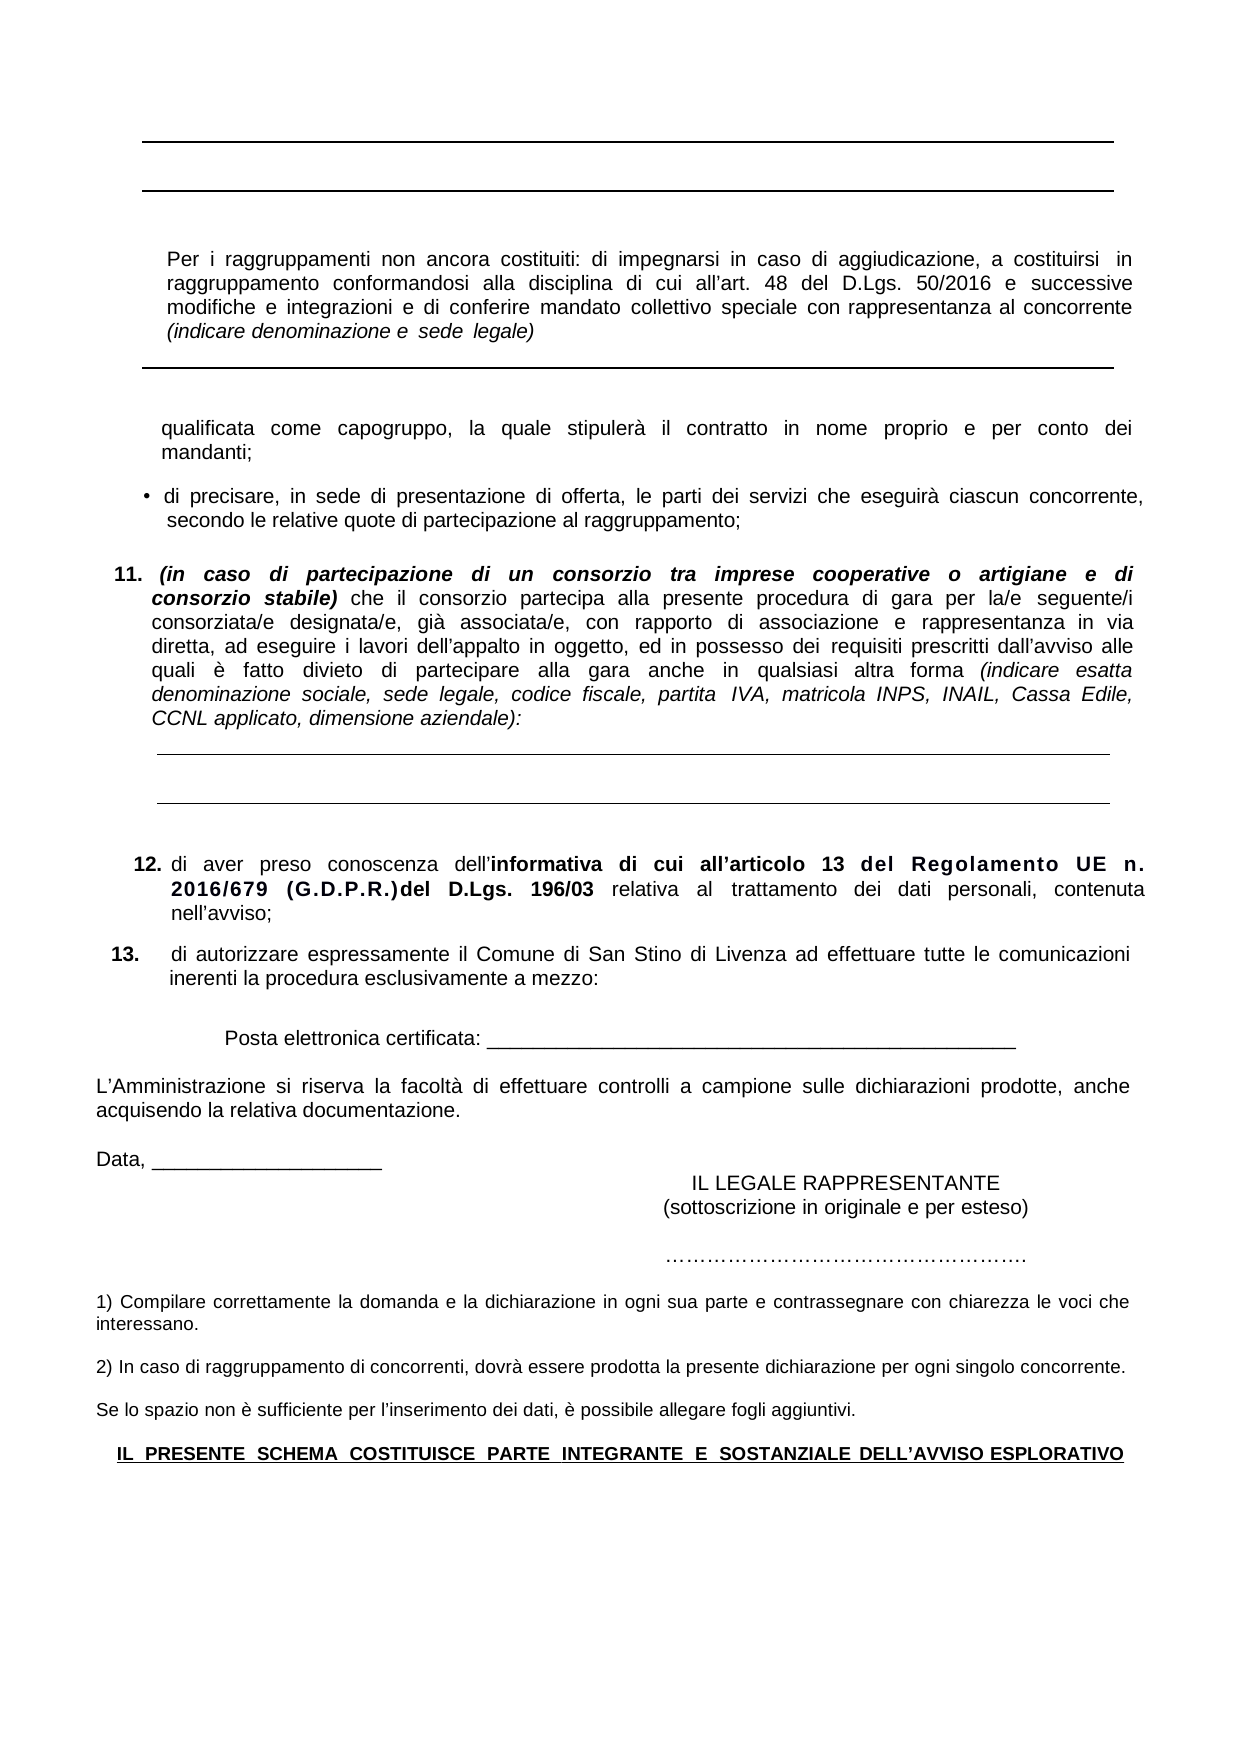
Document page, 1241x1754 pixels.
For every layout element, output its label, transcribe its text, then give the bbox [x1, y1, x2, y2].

text IL PRESENTE SCHEMA COSTITUISCE PARTE INTEGRANTE E SOSTANZIALE DELL’AVVISO ESPLORATIVO [108, 1443, 1133, 1464]
list di precisare, in sede di presentazione di offerta, le parti dei servizi che eseguirà ciascun concorrente, secondo le relative quote di partecipazione al raggruppamento; [143, 484, 1144, 532]
text Se lo spazio non è sufficiente per l’inserimento dei dati, è possibile allegare fogli aggiuntivi. [96, 1399, 1144, 1420]
text IL LEGALE RAPPRESENTANTE [96, 1171, 1137, 1195]
text 1) Compilare correttamente la domanda e la dichiarazione in ogni sua parte e contrassegnare con chiarezza le voci che interessano. [96, 1291, 1132, 1334]
text ……………………………………………. [96, 1243, 1137, 1267]
text Posta elettronica certificata: ______________________________________________ [96, 1026, 1144, 1050]
text Per i raggruppamenti non ancora costituiti: di impegnarsi in caso di aggiudicazione, a costituirsi in raggruppamento conformandosi alla disciplina di cui all’art. 48 del D.Lgs. 50/2016 e successive modifiche e integrazioni e di conferire mandato collettivo speciale con rappresentanza al concorrente (indicare denominazione e sede legale) [167, 247, 1133, 343]
text Data, ____________________ [96, 1147, 1144, 1171]
text 2) In caso di raggruppamento di concorrenti, dovrà essere prodotta la presente dichiarazione per ogni singolo concorrente. [96, 1356, 1144, 1377]
text (sottoscrizione in originale e per esteso) [96, 1195, 1137, 1219]
list (in caso di partecipazione di un consorzio tra imprese cooperative o artigiane e di consorzio stabile) che il consorzio partecipa alla presente procedura di gara per la/e seguente/i consorziata/e designata/e, già associata/e, con rapporto di associazione e rappresentanza in via diretta, ad eseguire i lavori dell’appalto in oggetto, ed in possesso dei requisiti prescritti dall’avviso alle quali è fatto divieto di partecipare alla gara anche in qualsiasi altra forma (indicare esatta denominazione sociale, sede legale, codice fiscale, partita IVA, matricola INPS, INAIL, Cassa Edile, CCNL applicato, dimensione aziendale): [114, 562, 1133, 730]
list di aver preso conoscenza dell’informativa di cui all’articolo 13 del Regolamento UE n. 2016/679 (G.D.P.R.)del D.Lgs. 196/03 relativa al trattamento dei dati personali, contenuta nell’avviso; [133, 852, 1144, 924]
text L’Amministrazione si riserva la facoltà di effettuare controlli a campione sulle dichiarazioni prodotte, anche acquisendo la relativa documentazione. [96, 1074, 1131, 1122]
text qualificata come capogruppo, la quale stipulerà il contratto in nome proprio e per conto dei mandanti; [161, 416, 1133, 464]
list di autorizzare espressamente il Comune di San Stino di Livenza ad effettuare tutte le comunicazioni inerenti la procedura esclusivamente a mezzo: [111, 942, 1132, 990]
